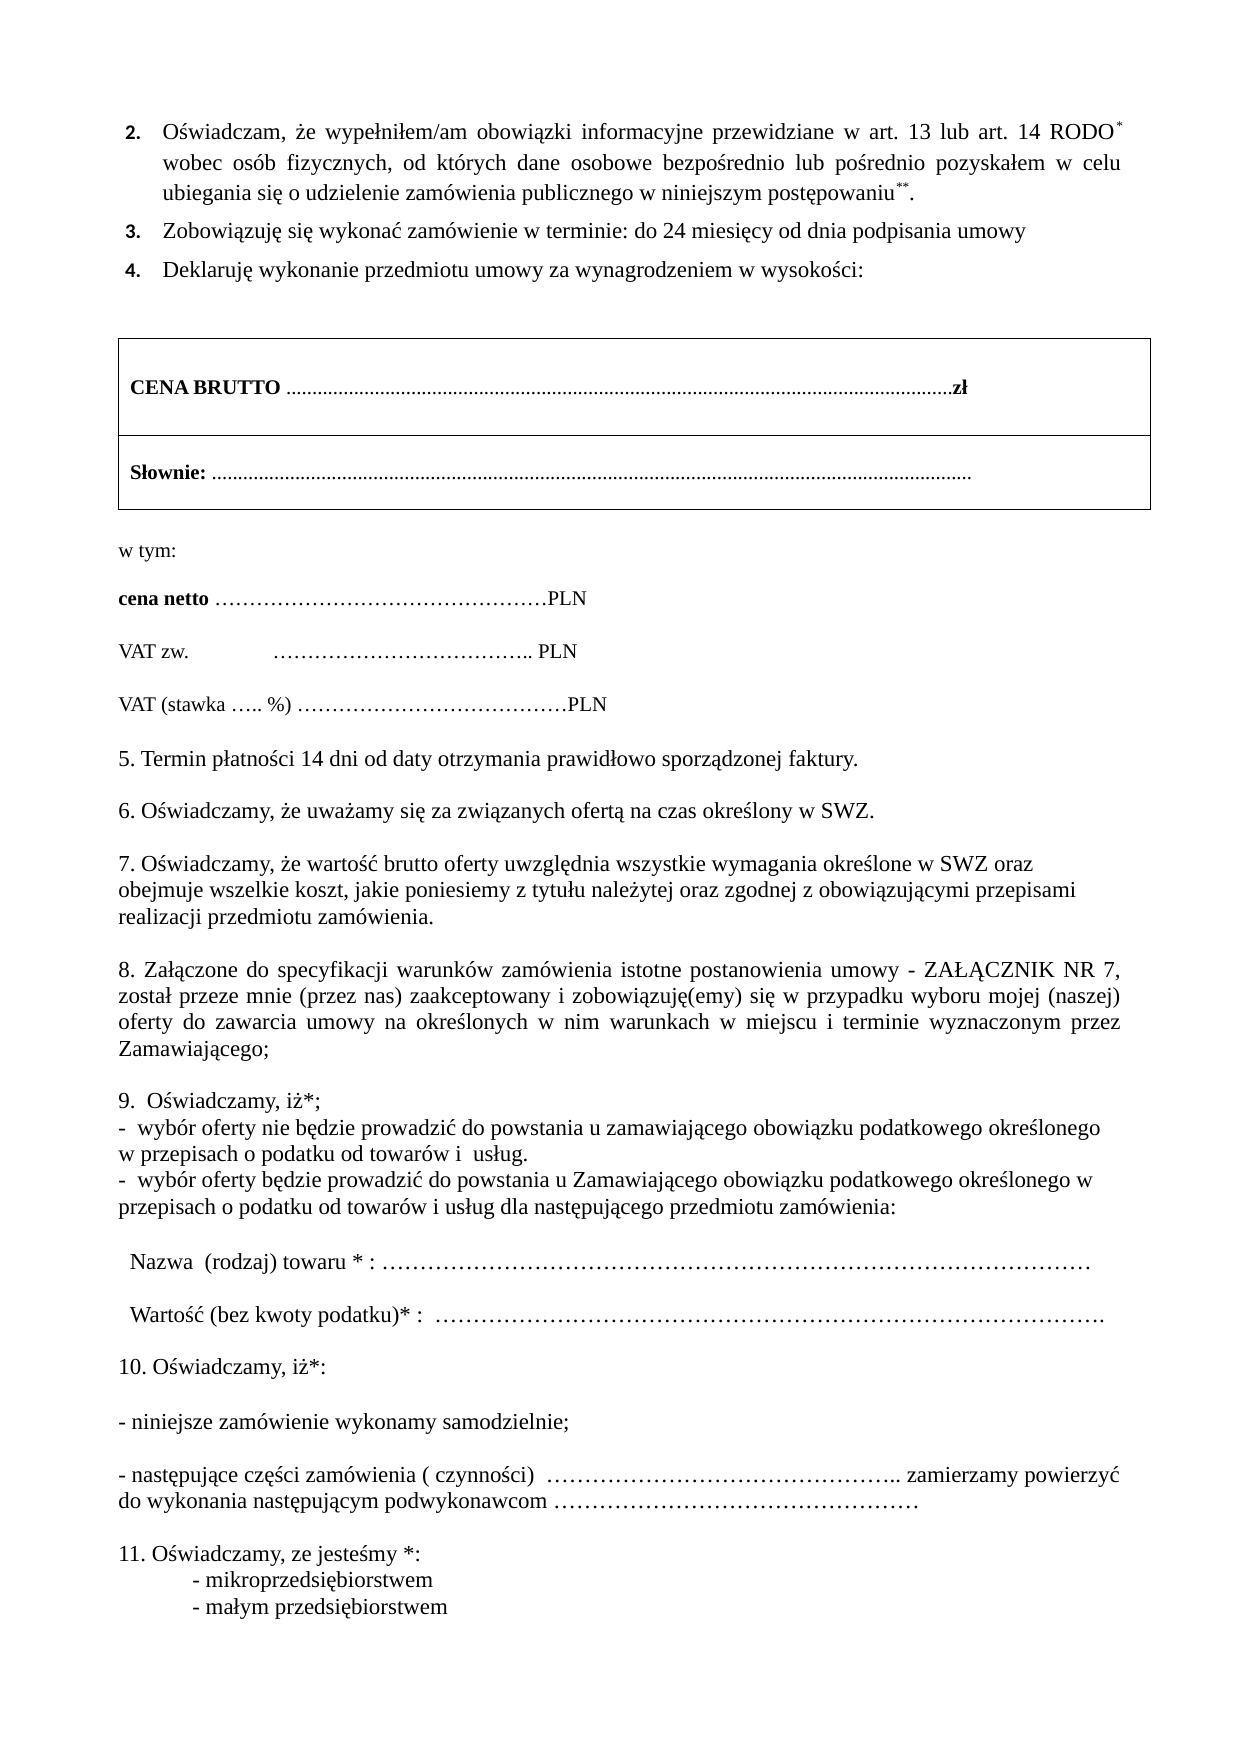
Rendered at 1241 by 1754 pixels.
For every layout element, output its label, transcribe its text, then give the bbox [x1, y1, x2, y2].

text Wartość (bez kwoty podatku)* : ……………………………………………………………………………. [118, 1301, 1123, 1327]
text 10. Oświadczamy, iż*: [118, 1353, 1123, 1380]
table_header CENA BRUTTO ................................................................................................................................zł [119, 339, 1150, 435]
text cena netto …………………………………………PLN [118, 586, 1078, 610]
list Deklaruję wykonanie przedmiotu umowy za wynagrodzeniem w wysokości: [125, 256, 1123, 283]
text w tym: [118, 538, 1078, 562]
text 5. Termin płatności 14 dni od daty otrzymania prawidłowo sporządzonej faktury. [118, 745, 1123, 771]
text 11. Oświadczamy, ze jesteśmy *: [118, 1540, 1123, 1567]
text VAT (stawka ….. %) …………………………………PLN [118, 692, 1078, 716]
text - małym przedsiębiorstwem [118, 1593, 1123, 1619]
text VAT zw. ……………………………….. PLN [118, 639, 1078, 663]
text - wybór oferty będzie prowadzić do powstania u Zamawiającego obowiązku podatkowego określonego w przepisach o podatku od towarów i usług dla następującego przedmiotu zamówienia: [118, 1166, 1123, 1219]
text 7. Oświadczamy, że wartość brutto oferty uwzględnia wszystkie wymagania określone w SWZ oraz obejmuje wszelkie koszt, jakie poniesiemy z tytułu należytej oraz zgodnej z obowiązującymi przepisami realizacji przedmiotu zamówienia. [118, 850, 1123, 929]
list Zobowiązuję się wykonać zamówienie w terminie: do 24 miesięcy od dnia podpisania umowy [125, 217, 1123, 244]
text - wybór oferty nie będzie prowadzić do powstania u zamawiającego obowiązku podatkowego określonego w przepisach o podatku od towarów i usług. [118, 1114, 1123, 1166]
text Nazwa (rodzaj) towaru * : ………………………………………………………………………………… [118, 1248, 1123, 1274]
table_cell Słownie: .................................................................................................................................................. [119, 436, 1150, 508]
text 6. Oświadczamy, że uważamy się za związanych ofertą na czas określony w SWZ. [118, 797, 1123, 824]
text - następujące części zamówienia ( czynności) ……………………………………….. zamierzamy powierzyć do wykonania następującym podwykonawcom ………………………………………… [118, 1461, 1123, 1514]
text 8. Załączone do specyfikacji warunków zamówienia istotne postanowienia umowy - ZAŁĄCZNIK NR 7, został przeze mnie (przez nas) zaakceptowany i zobowiązuję(emy) się w przypadku wyboru mojej (naszej) oferty do zawarcia umowy na określonych w nim warunkach w miejscu i terminie wyznaczonym przez Zamawiającego; [118, 956, 1123, 1061]
text 9. Oświadczamy, iż*; [118, 1087, 1123, 1114]
text - niniejsze zamówienie wykonamy samodzielnie; [118, 1408, 1123, 1435]
list Oświadczam, że wypełniłem/am obowiązki informacyjne przewidziane w art. 13 lub art. 14 RODO* wobec osób fizycznych, od których dane osobowe bezpośrednio lub pośrednio pozyskałem w celu ubiegania się o udzielenie zamówienia publicznego w niniejszym postępowaniu**. [125, 118, 1123, 205]
text - mikroprzedsiębiorstwem [118, 1567, 1123, 1593]
